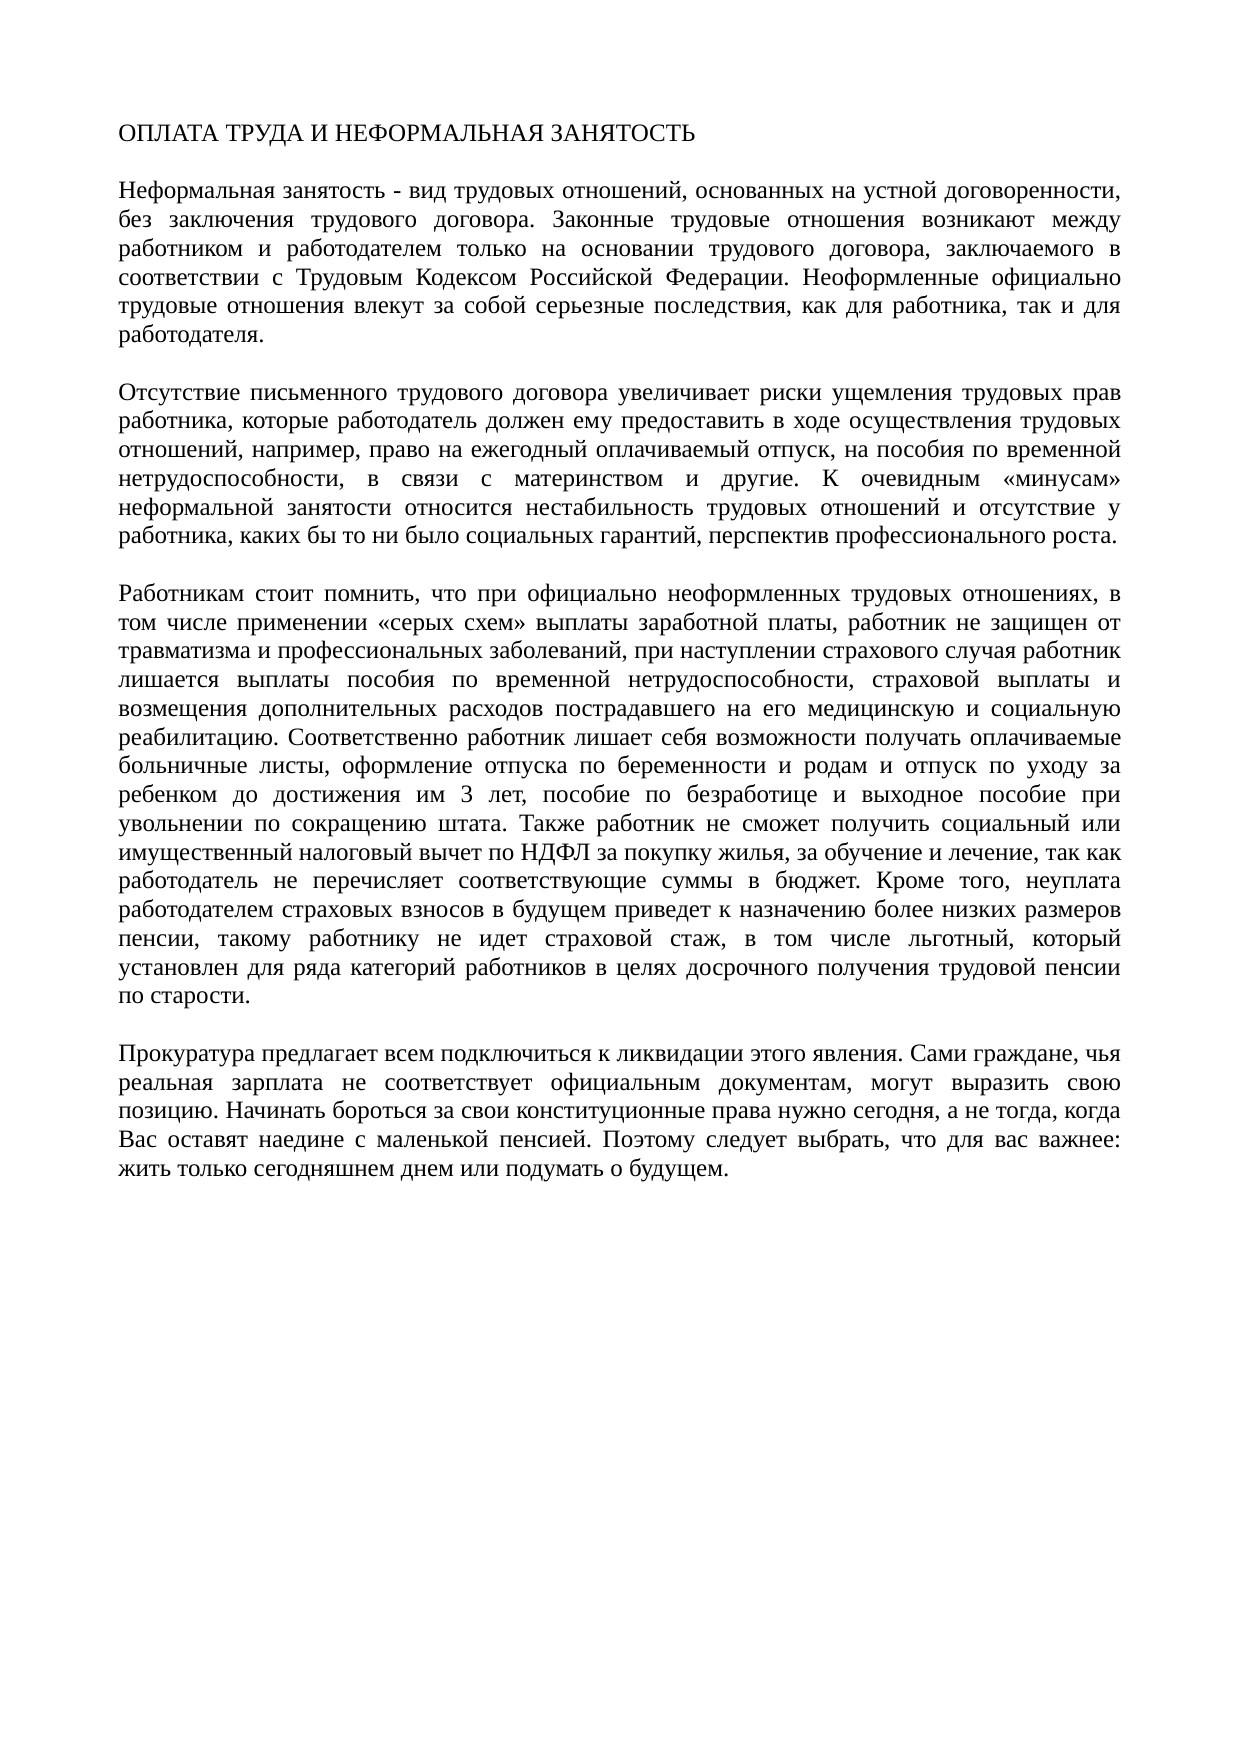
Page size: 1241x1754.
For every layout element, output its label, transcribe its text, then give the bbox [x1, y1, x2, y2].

text Работникам стоит помнить, что при официально неоформленных трудовых отношениях, в том числе применении «серых схем» выплаты заработной платы, работник не защищен от травматизма и профессиональных заболеваний, при наступлении страхового случая работник лишается выплаты пособия по временной нетрудоспособности, страховой выплаты и возмещения дополнительных расходов пострадавшего на его медицинскую и социальную реабилитацию. Соответственно работник лишает себя возможности получать оплачиваемые больничные листы, оформление отпуска по беременности и родам и отпуск по уходу за ребенком до достижения им 3 лет, пособие по безработице и выходное пособие при увольнении по сокращению штата. Также работник не сможет получить социальный или имущественный налоговый вычет по НДФЛ за покупку жилья, за обучение и лечение, так как работодатель не перечисляет соответствующие суммы в бюджет. Кроме того, неуплата работодателем страховых взносов в будущем приведет к назначению более низких размеров пенсии, такому работнику не идет страховой стаж, в том числе льготный, который установлен для ряда категорий работников в целях досрочного получения трудовой пенсии по старости. [118, 578, 1122, 1009]
text Неформальная занятость - вид трудовых отношений, основанных на устной договоренности, без заключения трудового договора. Законные трудовые отношения возникают между работником и работодателем только на основании трудового договора, заключаемого в соответствии с Трудовым Кодексом Российской Федерации. Неоформленные официально трудовые отношения влекут за собой серьезные последствия, как для работника, так и для работодателя. [118, 176, 1122, 348]
text ОПЛАТА ТРУДА И НЕФОРМАЛЬНАЯ ЗАНЯТОСТЬ [118, 118, 1122, 147]
text Прокуратура предлагает всем подключиться к ликвидации этого явления. Сами граждане, чья реальная зарплата не соответствует официальным документам, могут выразить свою позицию. Начинать бороться за свои конституционные права нужно сегодня, а не тогда, когда Вас оставят наедине с маленькой пенсией. Поэтому следует выбрать, что для вас важнее: жить только сегодняшнем днем или подумать о будущем. [118, 1038, 1122, 1182]
text Отсутствие письменного трудового договора увеличивает риски ущемления трудовых прав работника, которые работодатель должен ему предоставить в ходе осуществления трудовых отношений, например, право на ежегодный оплачиваемый отпуск, на пособия по временной нетрудоспособности, в связи с материнством и другие. К очевидным «минусам» неформальной занятости относится нестабильность трудовых отношений и отсутствие у работника, каких бы то ни было социальных гарантий, перспектив профессионального роста. [118, 377, 1122, 549]
